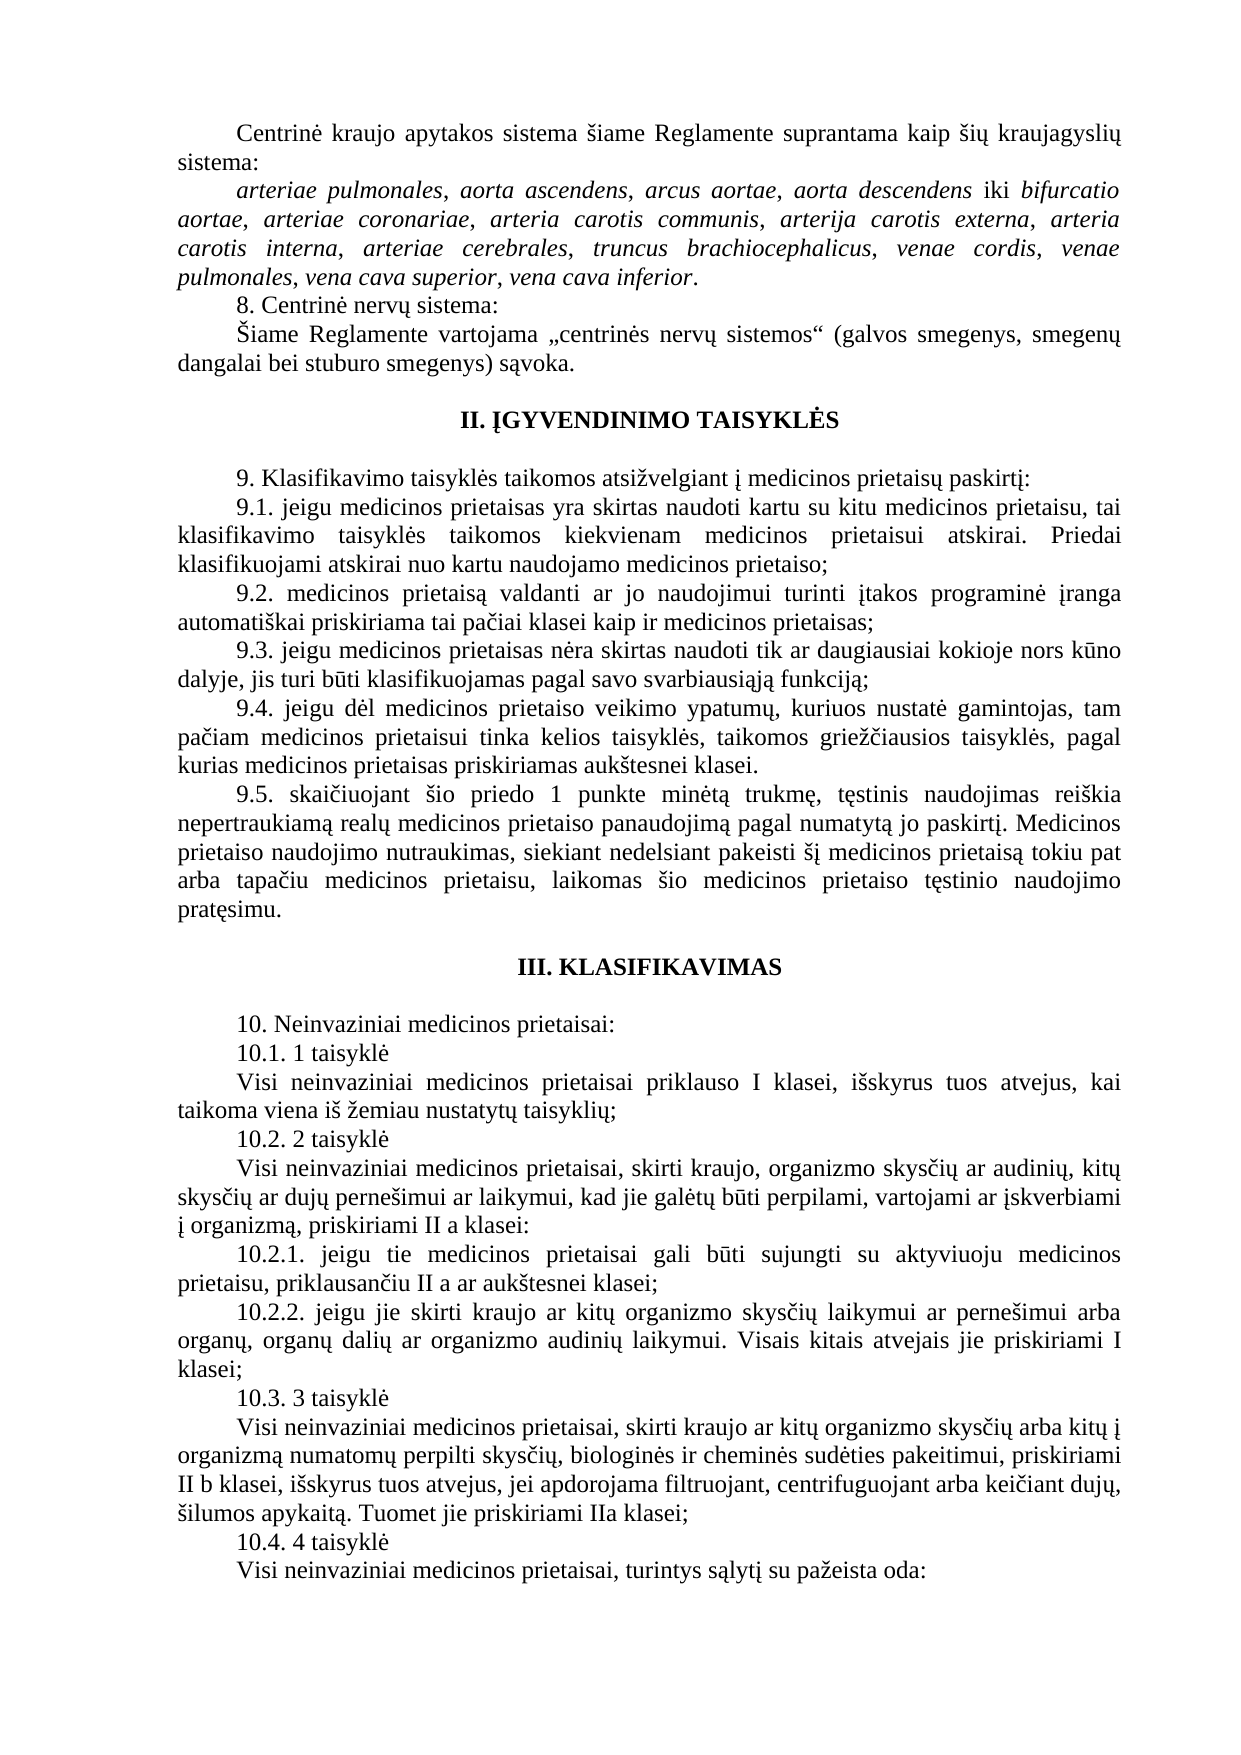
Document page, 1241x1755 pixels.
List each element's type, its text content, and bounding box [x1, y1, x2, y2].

text 10.2. 2 taisyklė [177, 1124, 1122, 1153]
text II. ĮGYVENDINIMO TAISYKLĖS [177, 406, 1122, 434]
text Šiame Reglamente vartojama „centrinės nervų sistemos“ (galvos smegenys, smegenų dangalai bei stuburo smegenys) sąvoka. [177, 319, 1122, 377]
text 9.5. skaičiuojant šio priedo 1 punkte minėtą trukmę, tęstinis naudojimas reiškia nepertraukiamą realų medicinos prietaiso panaudojimą pagal numatytą jo paskirtį. Medicinos prietaiso naudojimo nutraukimas, siekiant nedelsiant pakeisti šį medicinos prietaisą tokiu pat arba tapačiu medicinos prietaisu, laikomas šio medicinos prietaiso tęstinio naudojimo pratęsimu. [177, 779, 1122, 923]
text 10. Neinvaziniai medicinos prietaisai: [177, 1009, 1122, 1038]
text Visi neinvaziniai medicinos prietaisai, skirti kraujo ar kitų organizmo skysčių arba kitų į organizmą numatomų perpilti skysčių, biologinės ir cheminės sudėties pakeitimui, priskiriami II b klasei, išskyrus tuos atvejus, jei apdorojama filtruojant, centrifuguojant arba keičiant dujų, šilumos apykaitą. Tuomet jie priskiriami IIa klasei; [177, 1412, 1122, 1527]
text 8. Centrinė nervų sistema: [177, 291, 1122, 319]
text Centrinė kraujo apytakos sistema šiame Reglamente suprantama kaip šių kraujagyslių sistema: [177, 118, 1122, 176]
text III. KLASIFIKAVIMAS [177, 952, 1122, 981]
text 9.4. jeigu dėl medicinos prietaiso veikimo ypatumų, kuriuos nustatė gamintojas, tam pačiam medicinos prietaisui tinka kelios taisyklės, taikomos griežčiausios taisyklės, pagal kurias medicinos prietaisas priskiriamas aukštesnei klasei. [177, 693, 1122, 779]
text Visi neinvaziniai medicinos prietaisai, skirti kraujo, organizmo skysčių ar audinių, kitų skysčių ar dujų pernešimui ar laikymui, kad jie galėtų būti perpilami, vartojami ar įskverbiami į organizmą, priskiriami II a klasei: [177, 1153, 1122, 1239]
text Visi neinvaziniai medicinos prietaisai, turintys sąlytį su pažeista oda: [177, 1556, 1122, 1584]
text 10.3. 3 taisyklė [177, 1383, 1122, 1412]
text 9.2. medicinos prietaisą valdanti ar jo naudojimui turinti įtakos programinė įranga automatiškai priskiriama tai pačiai klasei kaip ir medicinos prietaisas; [177, 578, 1122, 636]
text 10.2.2. jeigu jie skirti kraujo ar kitų organizmo skysčių laikymui ar pernešimui arba organų, organų dalių ar organizmo audinių laikymui. Visais kitais atvejais jie priskiriami I klasei; [177, 1297, 1122, 1383]
text 10.1. 1 taisyklė [177, 1038, 1122, 1067]
text arteriae pulmonales, aorta ascendens, arcus aortae, aorta descendens iki bifurcatio aortae, arteriae coronariae, arteria carotis communis, arterija carotis externa, arteria carotis interna, arteriae cerebrales, truncus brachiocephalicus, venae cordis, venae pulmonales, vena cava superior, vena cava inferior. [177, 176, 1122, 291]
text 9.1. jeigu medicinos prietaisas yra skirtas naudoti kartu su kitu medicinos prietaisu, tai klasifikavimo taisyklės taikomos kiekvienam medicinos prietaisui atskirai. Priedai klasifikuojami atskirai nuo kartu naudojamo medicinos prietaiso; [177, 492, 1122, 578]
text 9.3. jeigu medicinos prietaisas nėra skirtas naudoti tik ar daugiausiai kokioje nors kūno dalyje, jis turi būti klasifikuojamas pagal savo svarbiausiąją funkciją; [177, 636, 1122, 693]
text Visi neinvaziniai medicinos prietaisai priklauso I klasei, išskyrus tuos atvejus, kai taikoma viena iš žemiau nustatytų taisyklių; [177, 1067, 1122, 1124]
text 9. Klasifikavimo taisyklės taikomos atsižvelgiant į medicinos prietaisų paskirtį: [177, 463, 1122, 492]
text 10.4. 4 taisyklė [177, 1527, 1122, 1556]
text 10.2.1. jeigu tie medicinos prietaisai gali būti sujungti su aktyviuoju medicinos prietaisu, priklausančiu II a ar aukštesnei klasei; [177, 1239, 1122, 1297]
